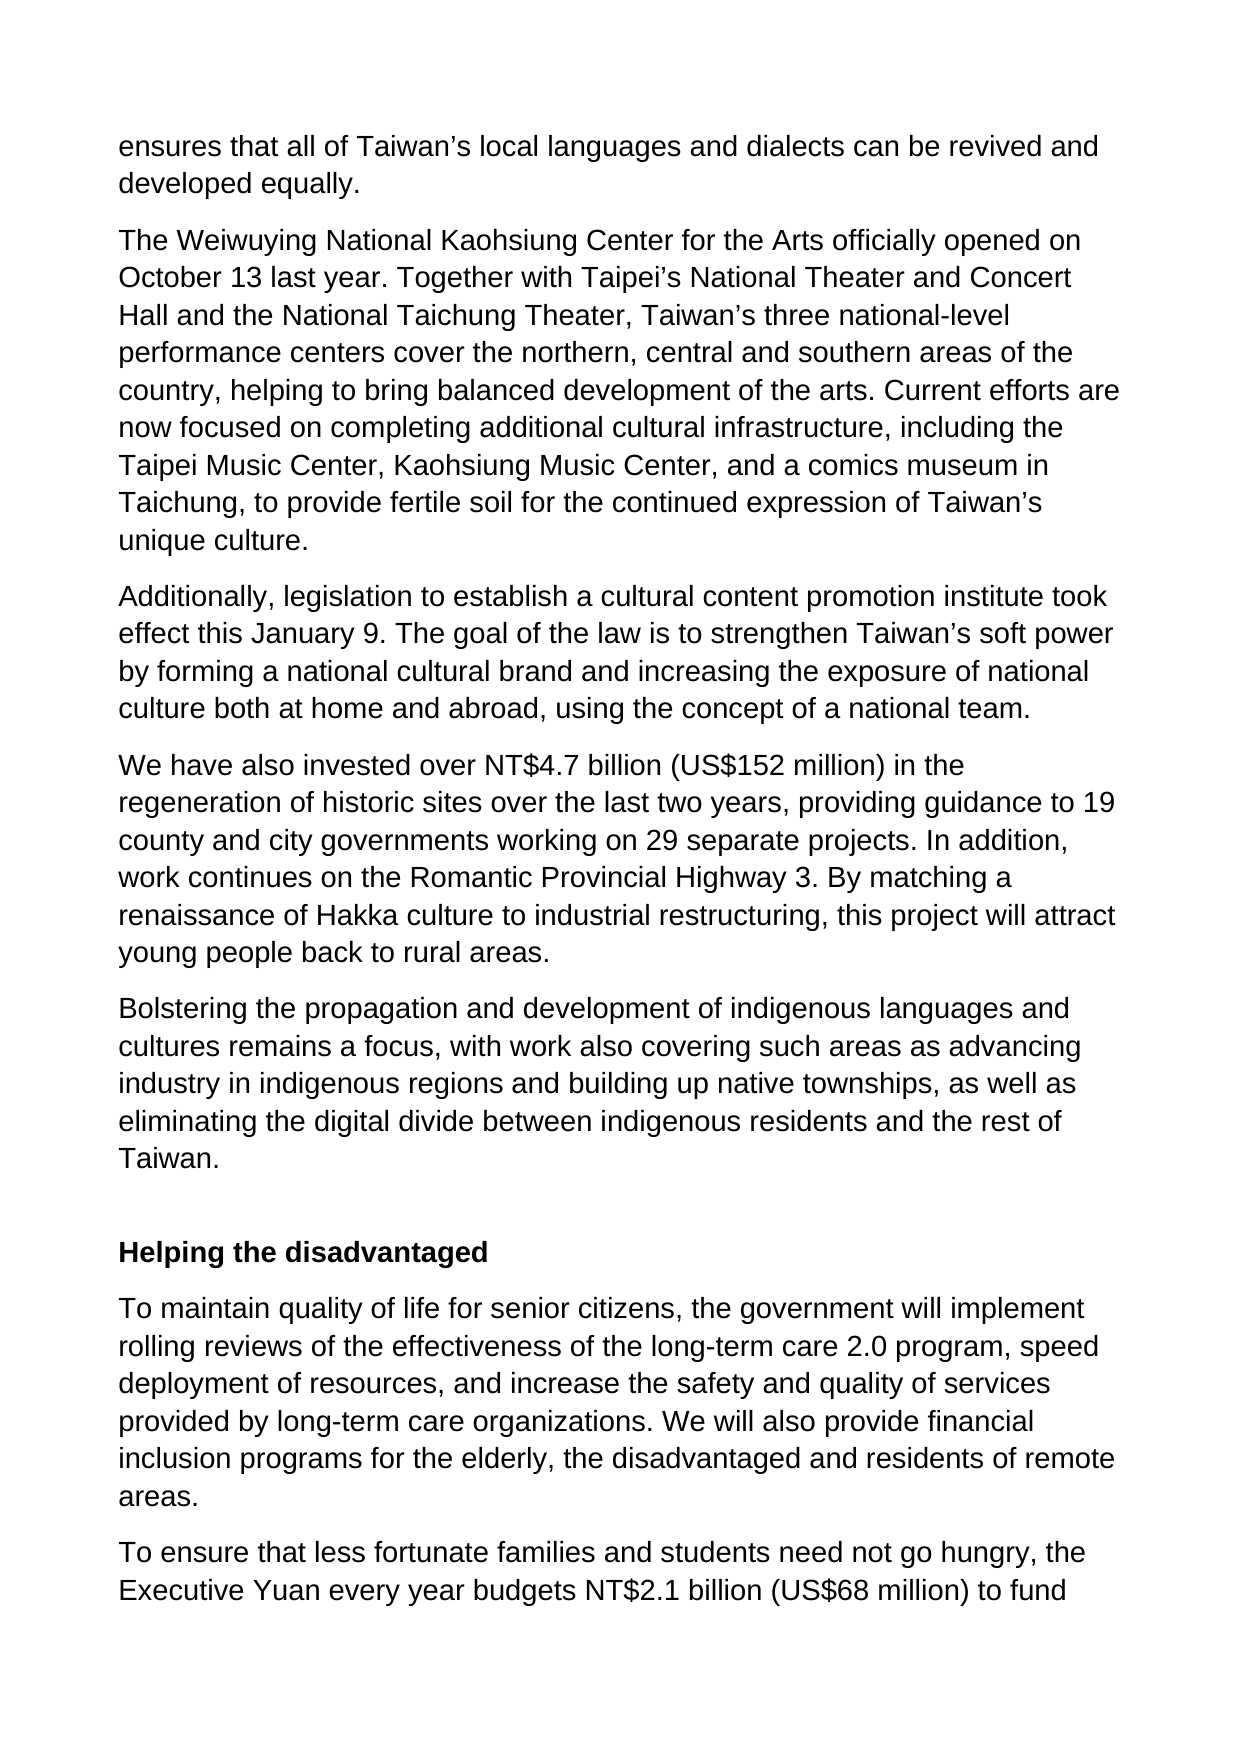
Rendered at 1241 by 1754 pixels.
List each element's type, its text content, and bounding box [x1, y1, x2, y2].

text We have also invested over NT$4.7 billion (US$152 million) in the regeneration of historic sites over the last two years, providing guidance to 19 county and city governments working on 29 separate projects. In addition, work continues on the Romantic Provincial Highway 3. By matching a renaissance of Hakka culture to industrial restructuring, this project will attract young people back to rural areas. [118, 746, 1122, 971]
text To ensure that less fortunate families and students need not go hungry, the Executive Yuan every year budgets NT$2.1 billion (US$68 million) to fund [118, 1533, 1122, 1608]
text The Weiwuying National Kaohsiung Center for the Arts officially opened on October 13 last year. Together with Taipei’s National Theater and Concert Hall and the National Taichung Theater, Taiwan’s three national-level performance centers cover the northern, central and southern areas of the country, helping to bring balanced development of the arts. Current efforts are now focused on completing additional cultural infrastructure, including the Taipei Music Center, Kaohsiung Music Center, and a comics museum in Taichung, to provide fertile soil for the continued expression of Taiwan’s unique culture. [118, 221, 1122, 558]
text To maintain quality of life for senior citizens, the government will implement rolling reviews of the effectiveness of the long-term care 2.0 program, speed deployment of resources, and increase the safety and quality of services provided by long-term care organizations. We will also provide financial inclusion programs for the elderly, the disadvantaged and residents of remote areas. [118, 1289, 1122, 1514]
text Bolstering the propagation and development of indigenous languages and cultures remains a focus, with work also covering such areas as advancing industry in indigenous regions and building up native townships, as well as eliminating the digital divide between indigenous residents and the rest of Taiwan. [118, 989, 1122, 1177]
text Additionally, legislation to establish a cultural content promotion institute took effect this January 9. The goal of the law is to strengthen Taiwan’s soft power by forming a national cultural brand and increasing the exposure of national culture both at home and abroad, using the concept of a national team. [118, 577, 1122, 727]
text Helping the disadvantaged [118, 1196, 1122, 1271]
text ensures that all of Taiwan’s local languages and dialects can be revived and developed equally. [118, 127, 1122, 202]
